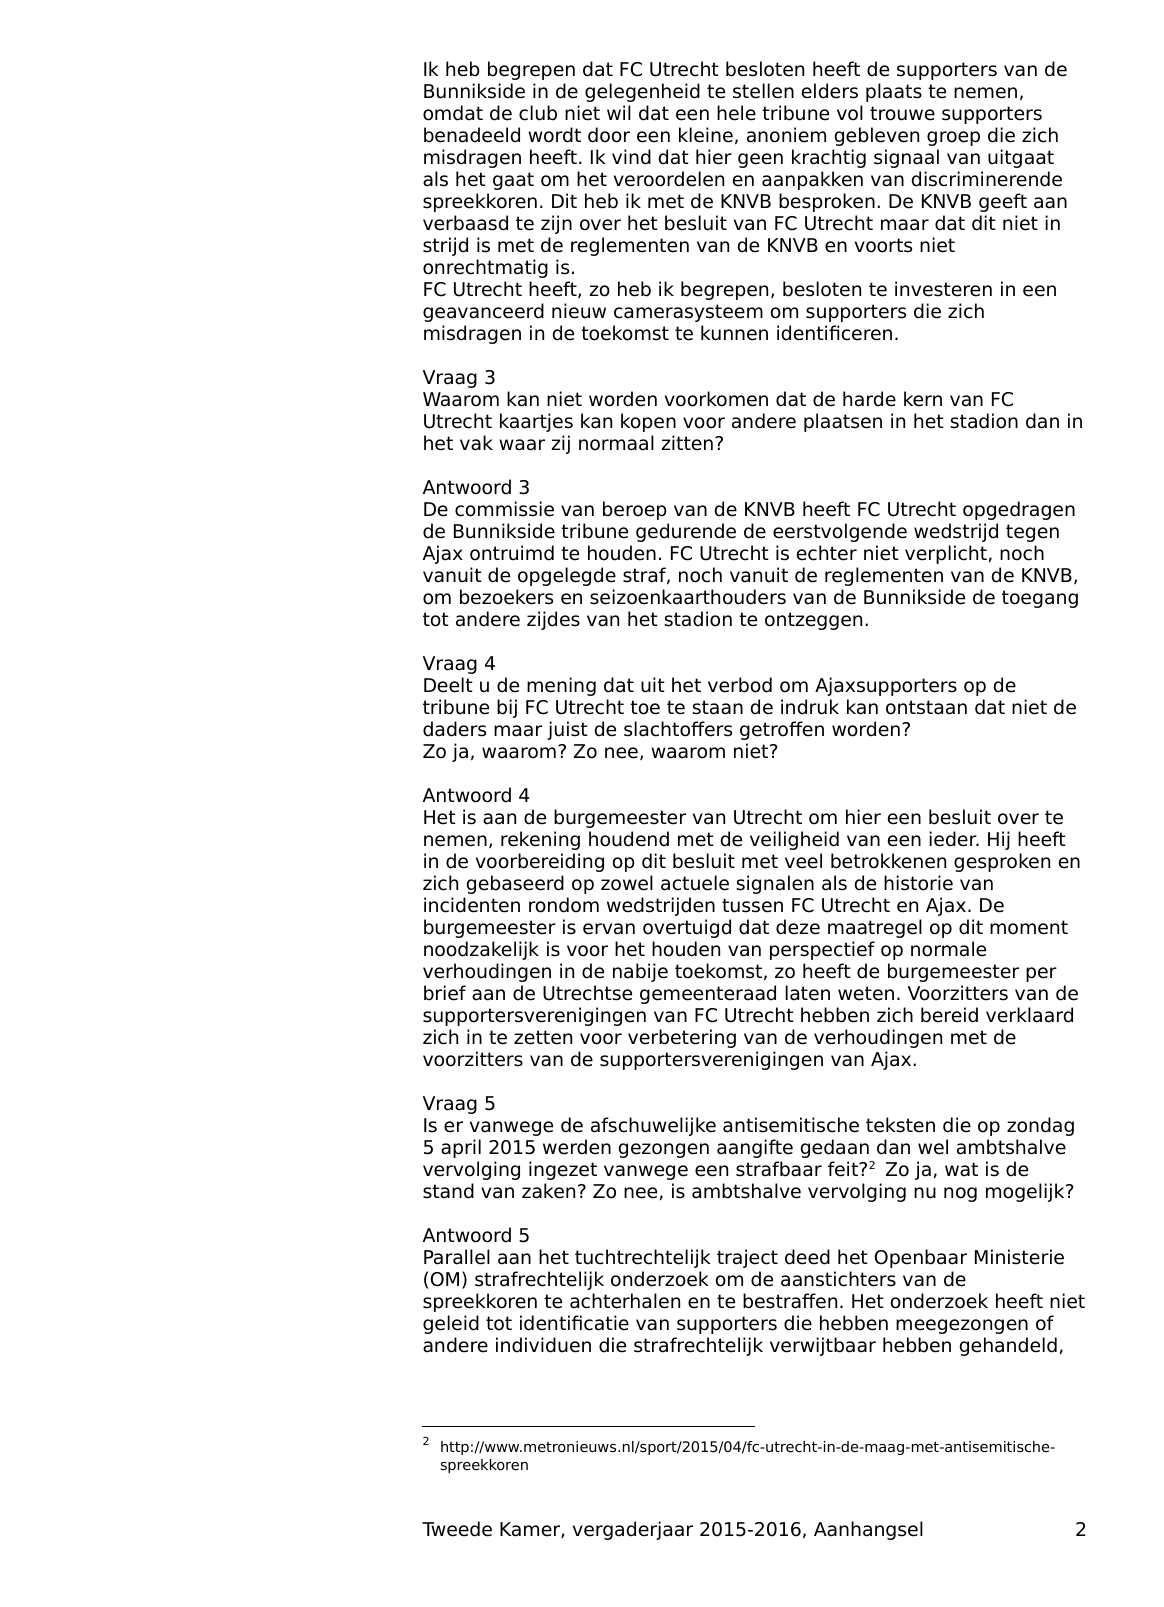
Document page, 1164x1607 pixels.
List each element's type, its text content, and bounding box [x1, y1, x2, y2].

text Antwoord 3 [422, 477, 1087, 499]
text Vraag 4 [422, 653, 1087, 675]
text Het is aan de burgemeester van Utrecht om hier een besluit over te nemen, rekening houdend met de veiligheid van een ieder. Hij heeft in de voorbereiding op dit besluit met veel betrokkenen gesproken en zich gebaseerd op zowel actuele signalen als de historie van incidenten rondom wedstrijden tussen FC Utrecht en Ajax. De burgemeester is ervan overtuigd dat deze maatregel op dit moment noodzakelijk is voor het houden van perspectief op normale verhoudingen in de nabije toekomst, zo heeft de burgemeester per brief aan de Utrechtse gemeenteraad laten weten. Voorzitters van de supportersverenigingen van FC Utrecht hebben zich bereid verklaard zich in te zetten voor verbetering van de verhoudingen met de voorzitters van de supportersverenigingen van Ajax. [422, 807, 1087, 1071]
text De commissie van beroep van de KNVB heeft FC Utrecht opgedragen de Bunnikside tribune gedurende de eerstvolgende wedstrijd tegen Ajax ontruimd te houden. FC Utrecht is echter niet verplicht, noch vanuit de opgelegde straf, noch vanuit de reglementen van de KNVB, om bezoekers en seizoenkaarthouders van de Bunnikside de toegang tot andere zijdes van het stadion te ontzeggen. [422, 499, 1087, 631]
text Ik heb begrepen dat FC Utrecht besloten heeft de supporters van de Bunnikside in de gelegenheid te stellen elders plaats te nemen, omdat de club niet wil dat een hele tribune vol trouwe supporters benadeeld wordt door een kleine, anoniem gebleven groep die zich misdragen heeft. Ik vind dat hier geen krachtig signaal van uitgaat als het gaat om het veroordelen en aanpakken van discriminerende spreekkoren. Dit heb ik met de KNVB besproken. De KNVB geeft aan verbaasd te zijn over het besluit van FC Utrecht maar dat dit niet in strijd is met de reglementen van de KNVB en voorts niet onrechtmatig is. [422, 59, 1087, 279]
text Zo ja, waarom? Zo nee, waarom niet? [422, 741, 1087, 763]
text Waarom kan niet worden voorkomen dat de harde kern van FC Utrecht kaartjes kan kopen voor andere plaatsen in het stadion dan in het vak waar zij normaal zitten? [422, 389, 1087, 455]
text Parallel aan het tuchtrechtelijk traject deed het Openbaar Ministerie (OM) strafrechtelijk onderzoek om de aanstichters van de spreekkoren te achterhalen en te bestraffen. Het onderzoek heeft niet geleid tot identificatie van supporters die hebben meegezongen of andere individuen die strafrechtelijk verwijtbaar hebben gehandeld, [422, 1247, 1087, 1357]
text Vraag 3 [422, 367, 1087, 389]
text Antwoord 5 [422, 1225, 1087, 1247]
text Vraag 5 [422, 1093, 1087, 1115]
text Is er vanwege de afschuwelijke antisemitische teksten die op zondag 5 april 2015 werden gezongen aangifte gedaan dan wel ambtshalve vervolging ingezet vanwege een strafbaar feit? Zo ja, wat is de stand van zaken? Zo nee, is ambtshalve vervolging nu nog mogelijk? [422, 1115, 1087, 1203]
text Deelt u de mening dat uit het verbod om Ajaxsupporters op de tribune bij FC Utrecht toe te staan de indruk kan ontstaan dat niet de daders maar juist de slachtoffers getroffen worden? [422, 675, 1087, 741]
text Antwoord 4 [422, 785, 1087, 807]
text FC Utrecht heeft, zo heb ik begrepen, besloten te investeren in een geavanceerd nieuw camerasysteem om supporters die zich misdragen in de toekomst te kunnen identificeren. [422, 279, 1087, 345]
text http://www.metronieuws.nl/sport/2015/04/fc-utrecht-in-de-maag-met-antisemitische-spreekkoren [422, 1435, 1087, 1474]
